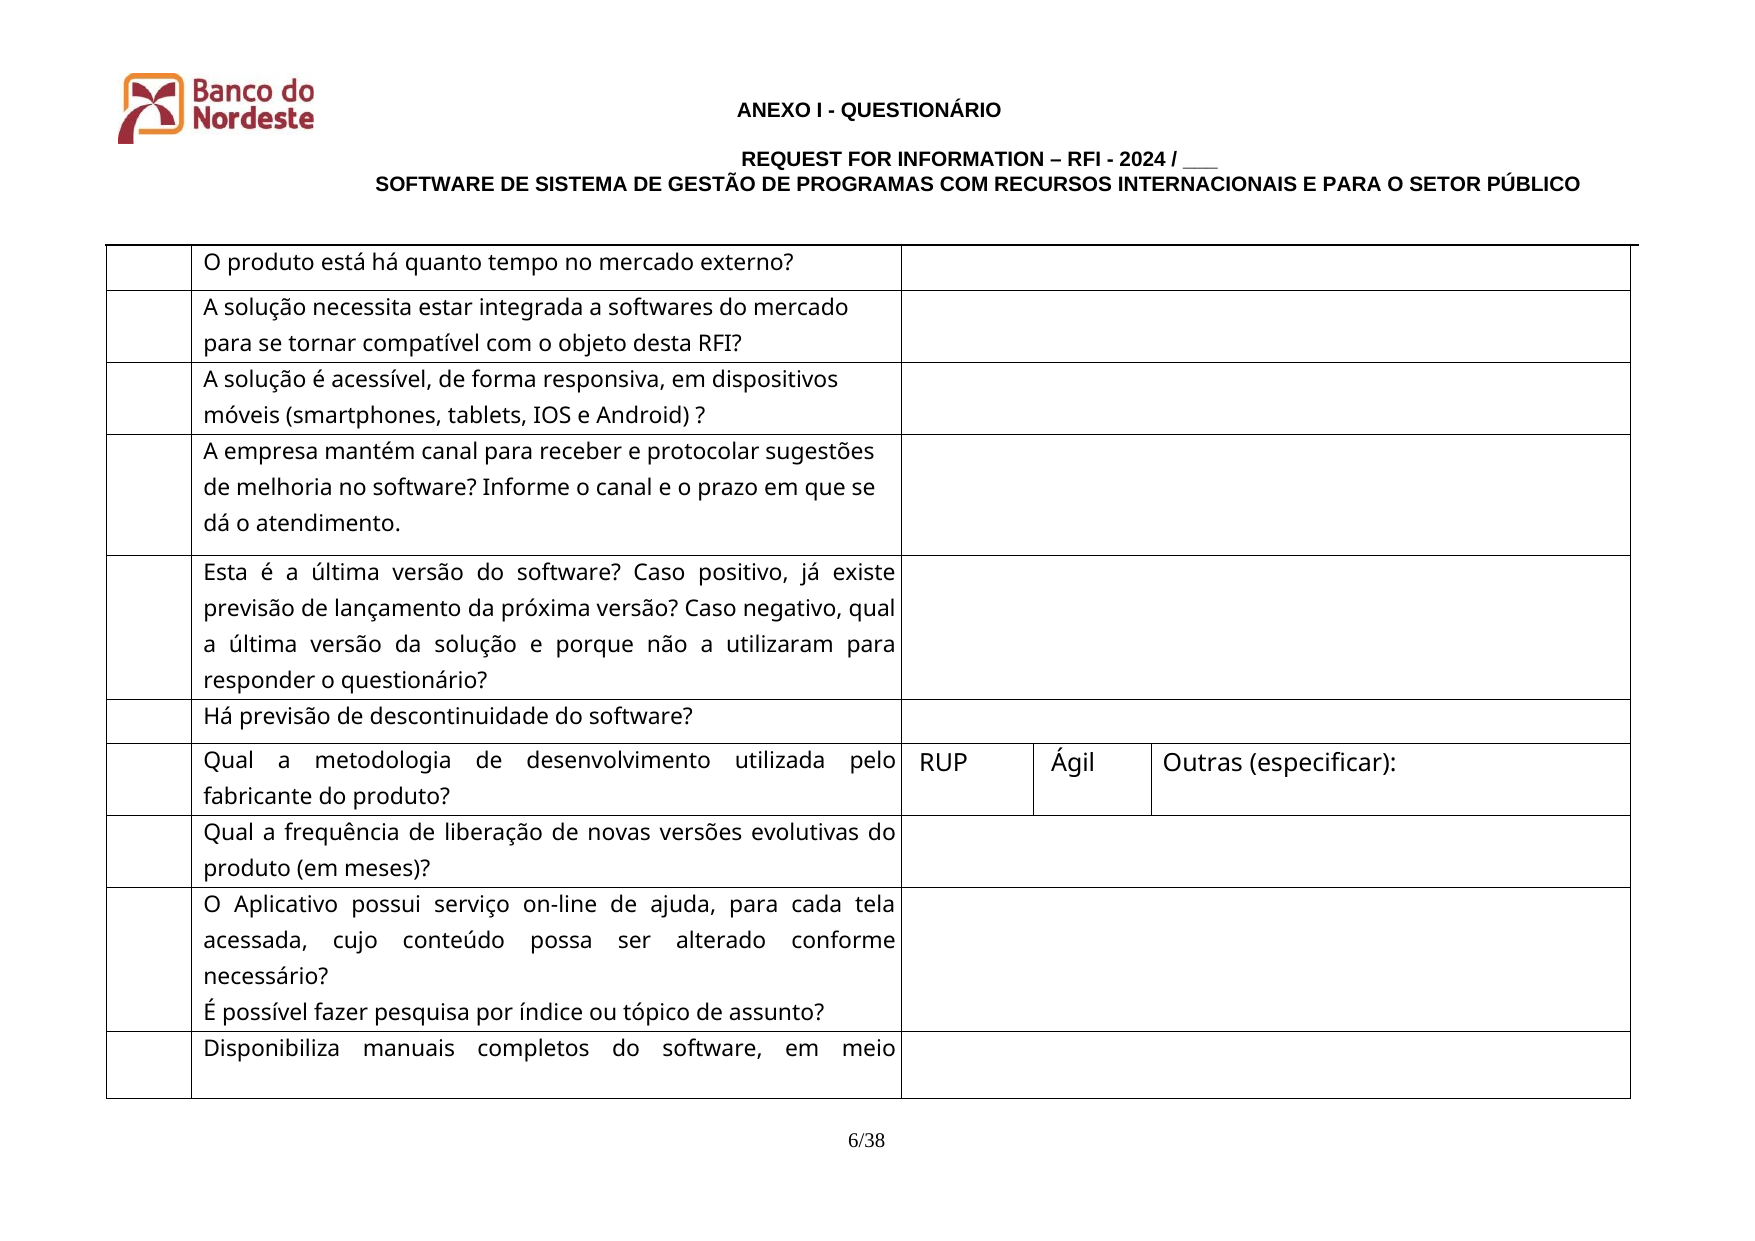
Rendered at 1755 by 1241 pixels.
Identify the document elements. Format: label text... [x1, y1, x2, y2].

table_cell [902, 816, 1630, 887]
table_cell [107, 700, 191, 743]
table_cell [902, 1032, 1630, 1098]
table_cell O Aplicativo possui serviço on-line de ajuda, para cada tela acessada, cujo conteúdo possa ser alterado conforme necessário? É possível fazer pesquisa por índice ou tópico de assunto? [192, 888, 901, 1031]
table_cell [902, 291, 1630, 362]
table_cell Outras (especificar): [1152, 744, 1630, 815]
table_cell [107, 435, 191, 555]
table_cell [902, 556, 1630, 699]
table_cell [107, 291, 191, 362]
table_cell [107, 888, 191, 1031]
table_cell [107, 816, 191, 887]
table_cell Qual a metodologia de desenvolvimento utilizada pelo fabricante do produto? [192, 744, 901, 815]
table_cell [107, 1032, 191, 1098]
table_cell Esta é a última versão do software? Caso positivo, já existe previsão de lançamento da próxima versão? Caso negativo, qual a última versão da solução e porque não a utilizaram para responder o questionário? [192, 556, 901, 699]
table_cell [902, 435, 1630, 555]
table_cell Ágil [1034, 744, 1151, 815]
table_cell Disponibiliza manuais completos do software, em meio [192, 1032, 901, 1098]
table_cell Qual a frequência de liberação de novas versões evolutivas do produto (em meses)? [192, 816, 901, 887]
table_cell [107, 556, 191, 699]
table_cell [107, 363, 191, 434]
table_cell O produto está há quanto tempo no mercado externo? [192, 246, 901, 290]
table_cell RUP [902, 744, 1033, 815]
table_cell [902, 888, 1630, 1031]
table_cell [107, 246, 191, 290]
table_cell [107, 744, 191, 815]
table_cell [902, 363, 1630, 434]
table_cell A solução necessita estar integrada a softwares do mercado para se tornar compatível com o objeto desta RFI? [192, 291, 901, 362]
table_cell [902, 246, 1630, 290]
table_cell A solução é acessível, de forma responsiva, em dispositivos móveis (smartphones, tablets, IOS e Android) ? [192, 363, 901, 434]
table_cell Há previsão de descontinuidade do software? [192, 700, 901, 743]
table_cell A empresa mantém canal para receber e protocolar sugestões de melhoria no software? Informe o canal e o prazo em que se dá o atendimento. [192, 435, 901, 555]
table_cell [902, 700, 1630, 743]
